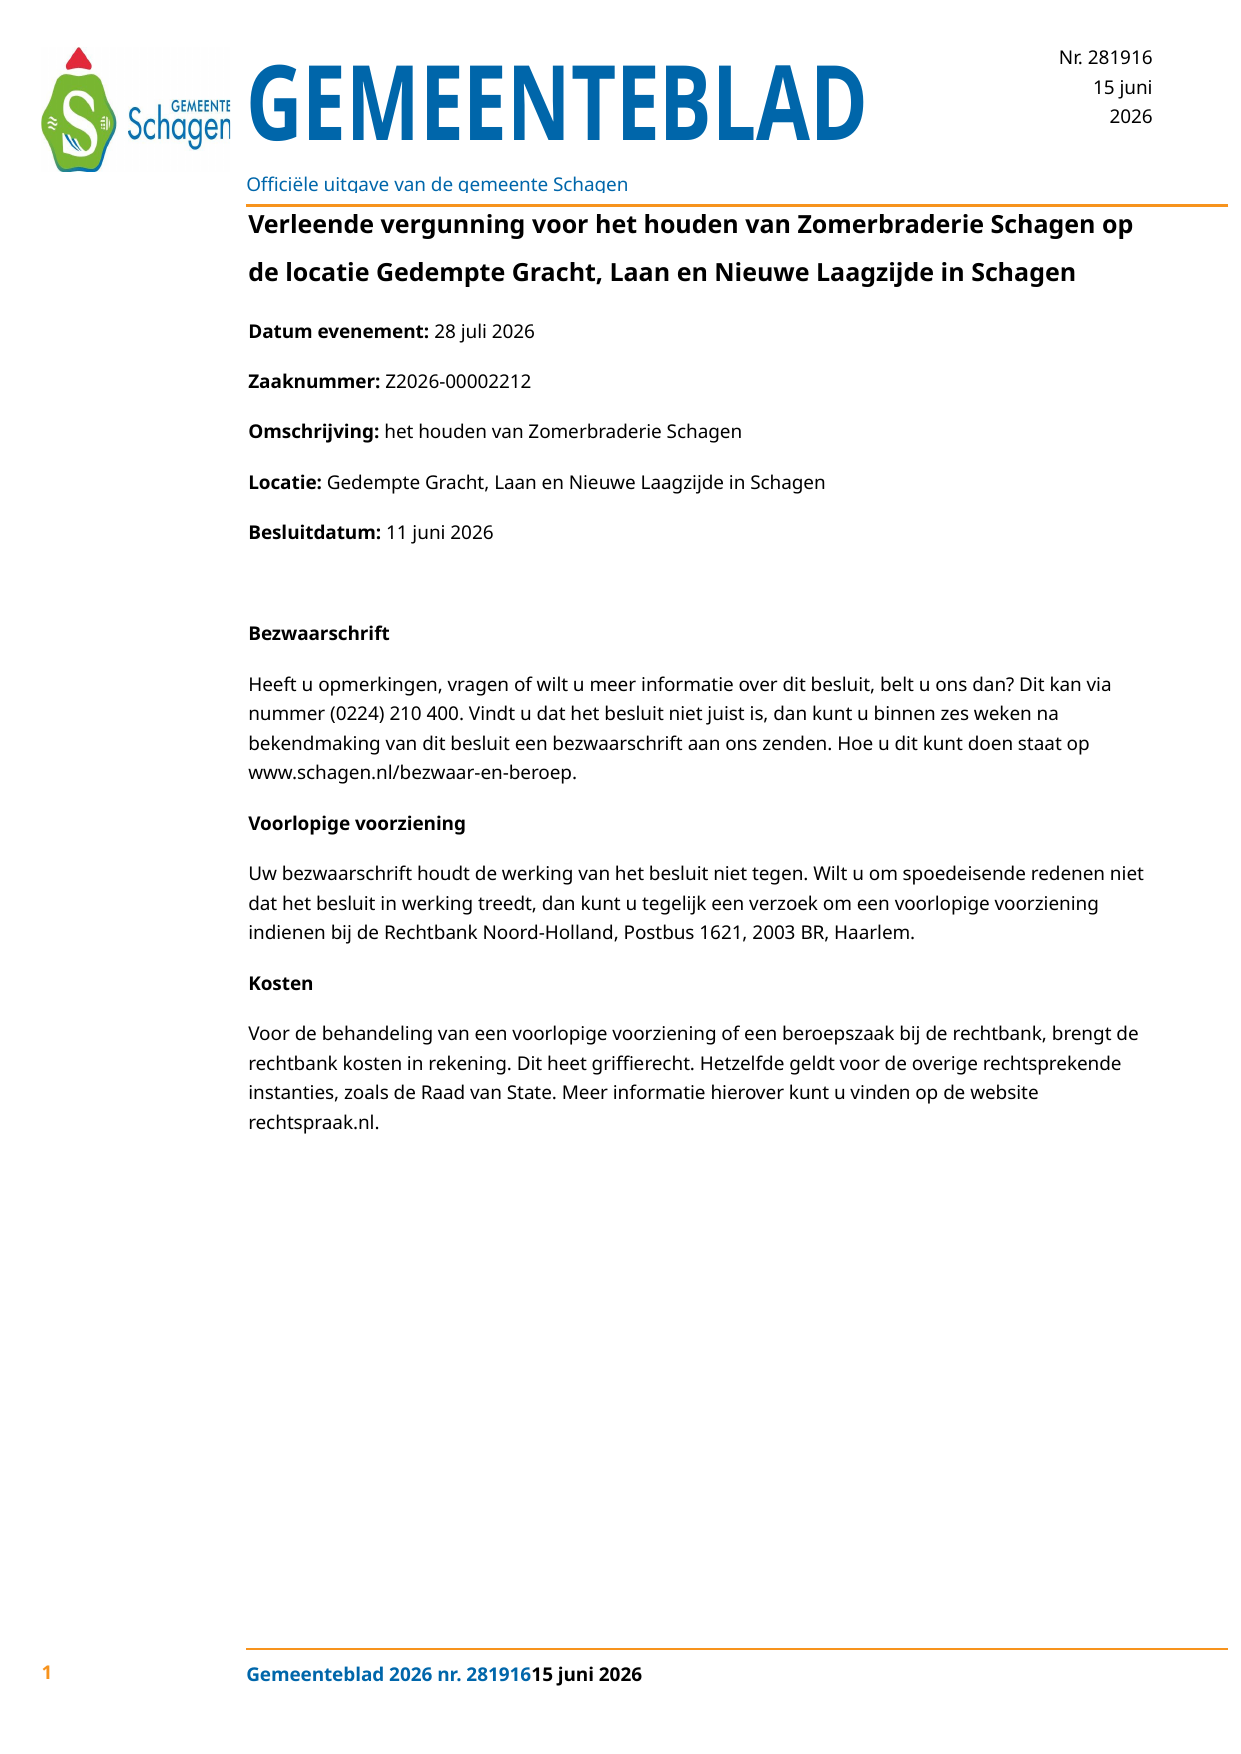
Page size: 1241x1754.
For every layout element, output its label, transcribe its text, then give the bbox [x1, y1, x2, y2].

text Uw bezwaarschrift houdt de werking van het besluit niet tegen. Wilt u om spoedeisende redenen niet dat het besluit in werking treedt, dan kunt u tegelijk een verzoek om een voorlopige voorziening indienen bij de Rechtbank Noord-Holland, Postbus 1621, 2003 BR, Haarlem. [248, 860, 1152, 945]
text Locatie: Gedempte Gracht, Laan en Nieuwe Laagzijde in Schagen [248, 469, 1152, 495]
text Bezwaarschrift [248, 620, 1152, 646]
picture [41, 47, 231, 172]
text Heeft u opmerkingen, vragen of wilt u meer informatie over dit besluit, belt u ons dan? Dit kan via nummer (0224) 210 400. Vindt u dat het besluit niet juist is, dan kunt u binnen zes weken na bekendmaking van dit besluit een bezwaarschrift aan ons zenden. Hoe u dit kunt doen staat op www.schagen.nl/bezwaar-en-beroep. [248, 671, 1152, 785]
text Omschrijving: het houden van Zomerbraderie Schagen [248, 419, 1152, 444]
text Datum evenement: 28 juli 2026 [248, 318, 1152, 344]
text Zaaknummer: Z2026-00002212 [248, 368, 1152, 394]
text Voorlopige voorziening [248, 810, 1152, 836]
text Besluitdatum: 11 juni 2026 [248, 519, 1152, 545]
text Verleende vergunning voor het houden van Zomerbraderie Schagen op de locatie Gedempte Gracht, Laan en Nieuwe Laagzijde in Schagen [248, 207, 1152, 288]
text Kosten [248, 970, 1152, 996]
text Voor de behandeling van een voorlopige voorziening of een beroepszaak bij de rechtbank, brengt de rechtbank kosten in rekening. Dit heet griffierecht. Hetzelfde geldt voor de overige rechtsprekende instanties, zoals de Raad van State. Meer informatie hierover kunt u vinden op de website rechtspraak.nl. [248, 1020, 1152, 1135]
